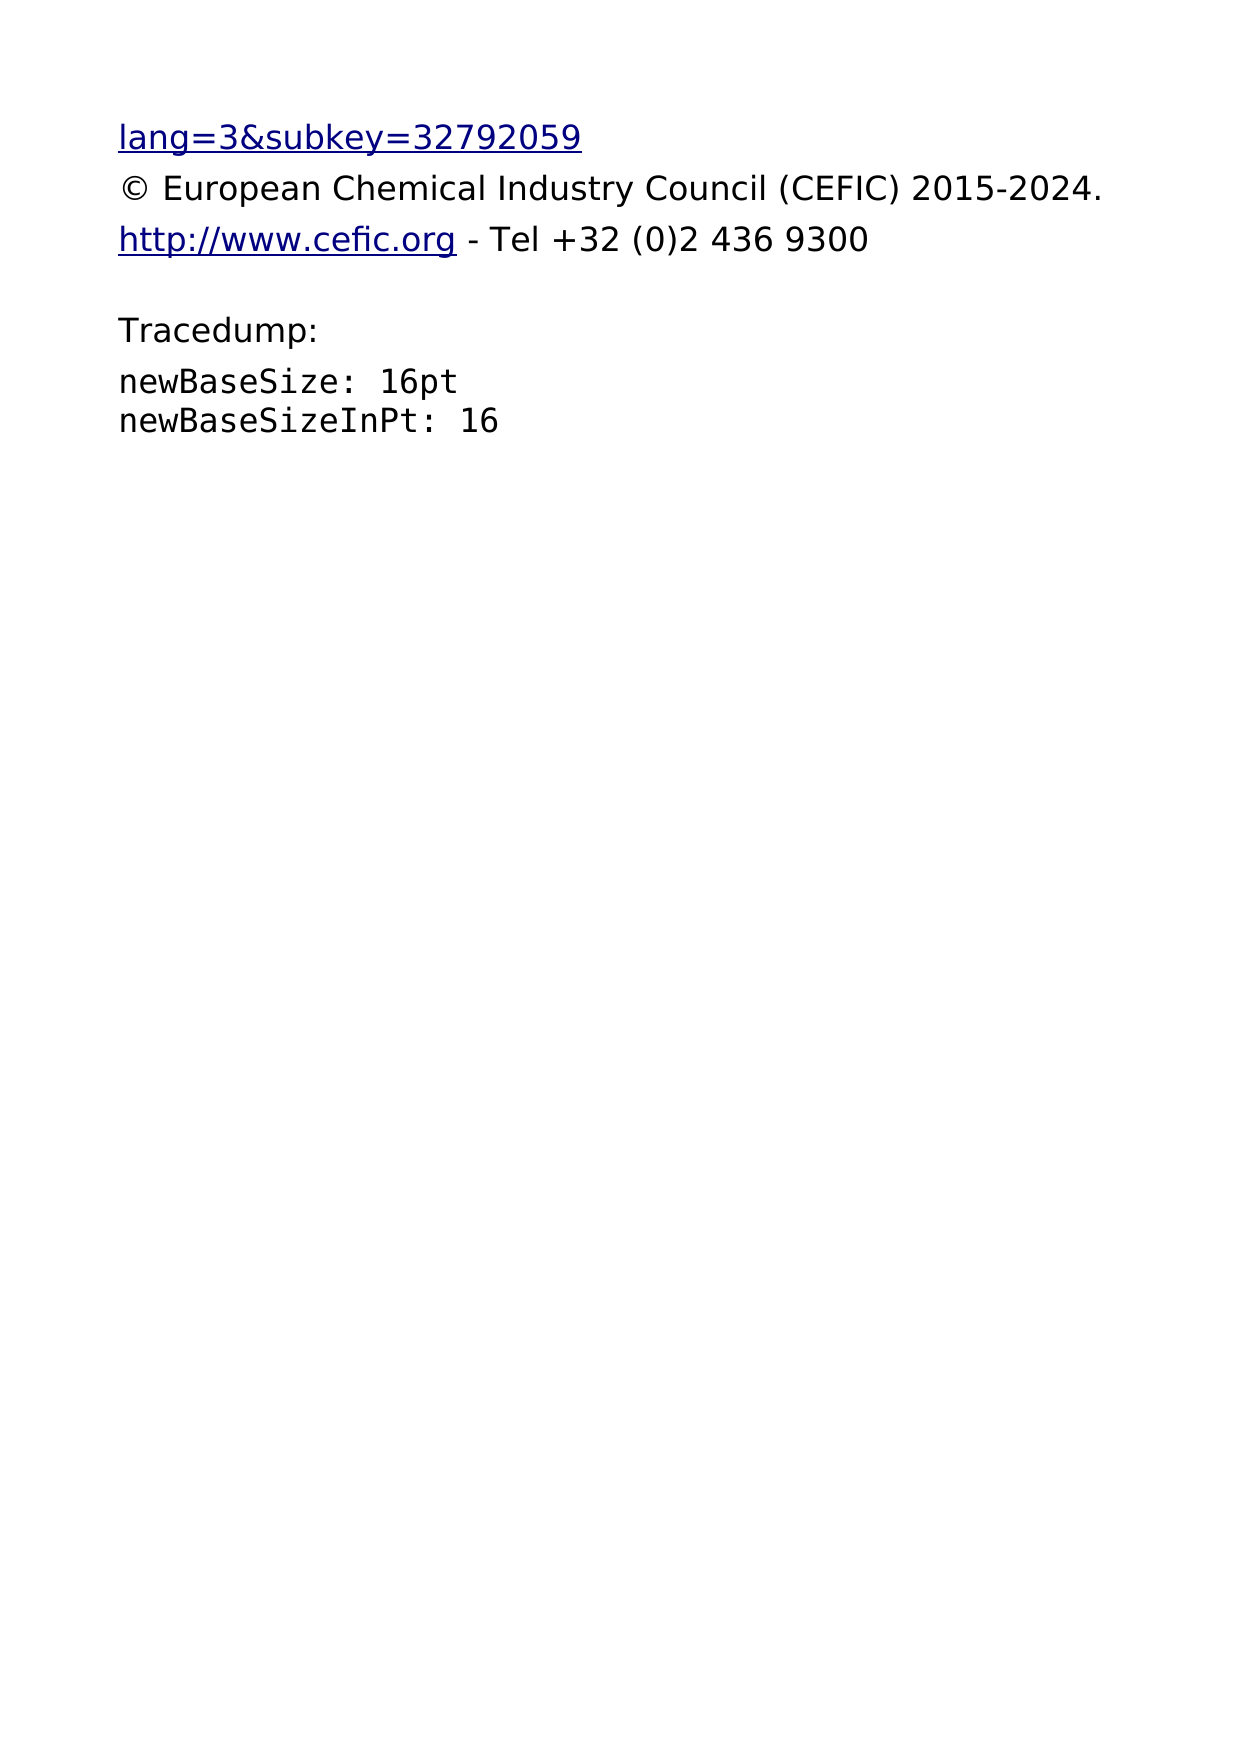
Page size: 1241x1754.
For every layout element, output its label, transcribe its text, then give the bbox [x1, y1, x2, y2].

text © European Chemical Industry Council (CEFIC) 2015-2024. [118, 169, 1122, 208]
text Tracedump: [118, 272, 1122, 350]
text lang=3&subkey=32792059 [118, 118, 1122, 157]
text http://www.cefic.org - Tel +32 (0)2 436 9300 [118, 221, 1122, 260]
text newBaseSize: 16pt newBaseSizeInPt: 16 [118, 362, 1122, 440]
